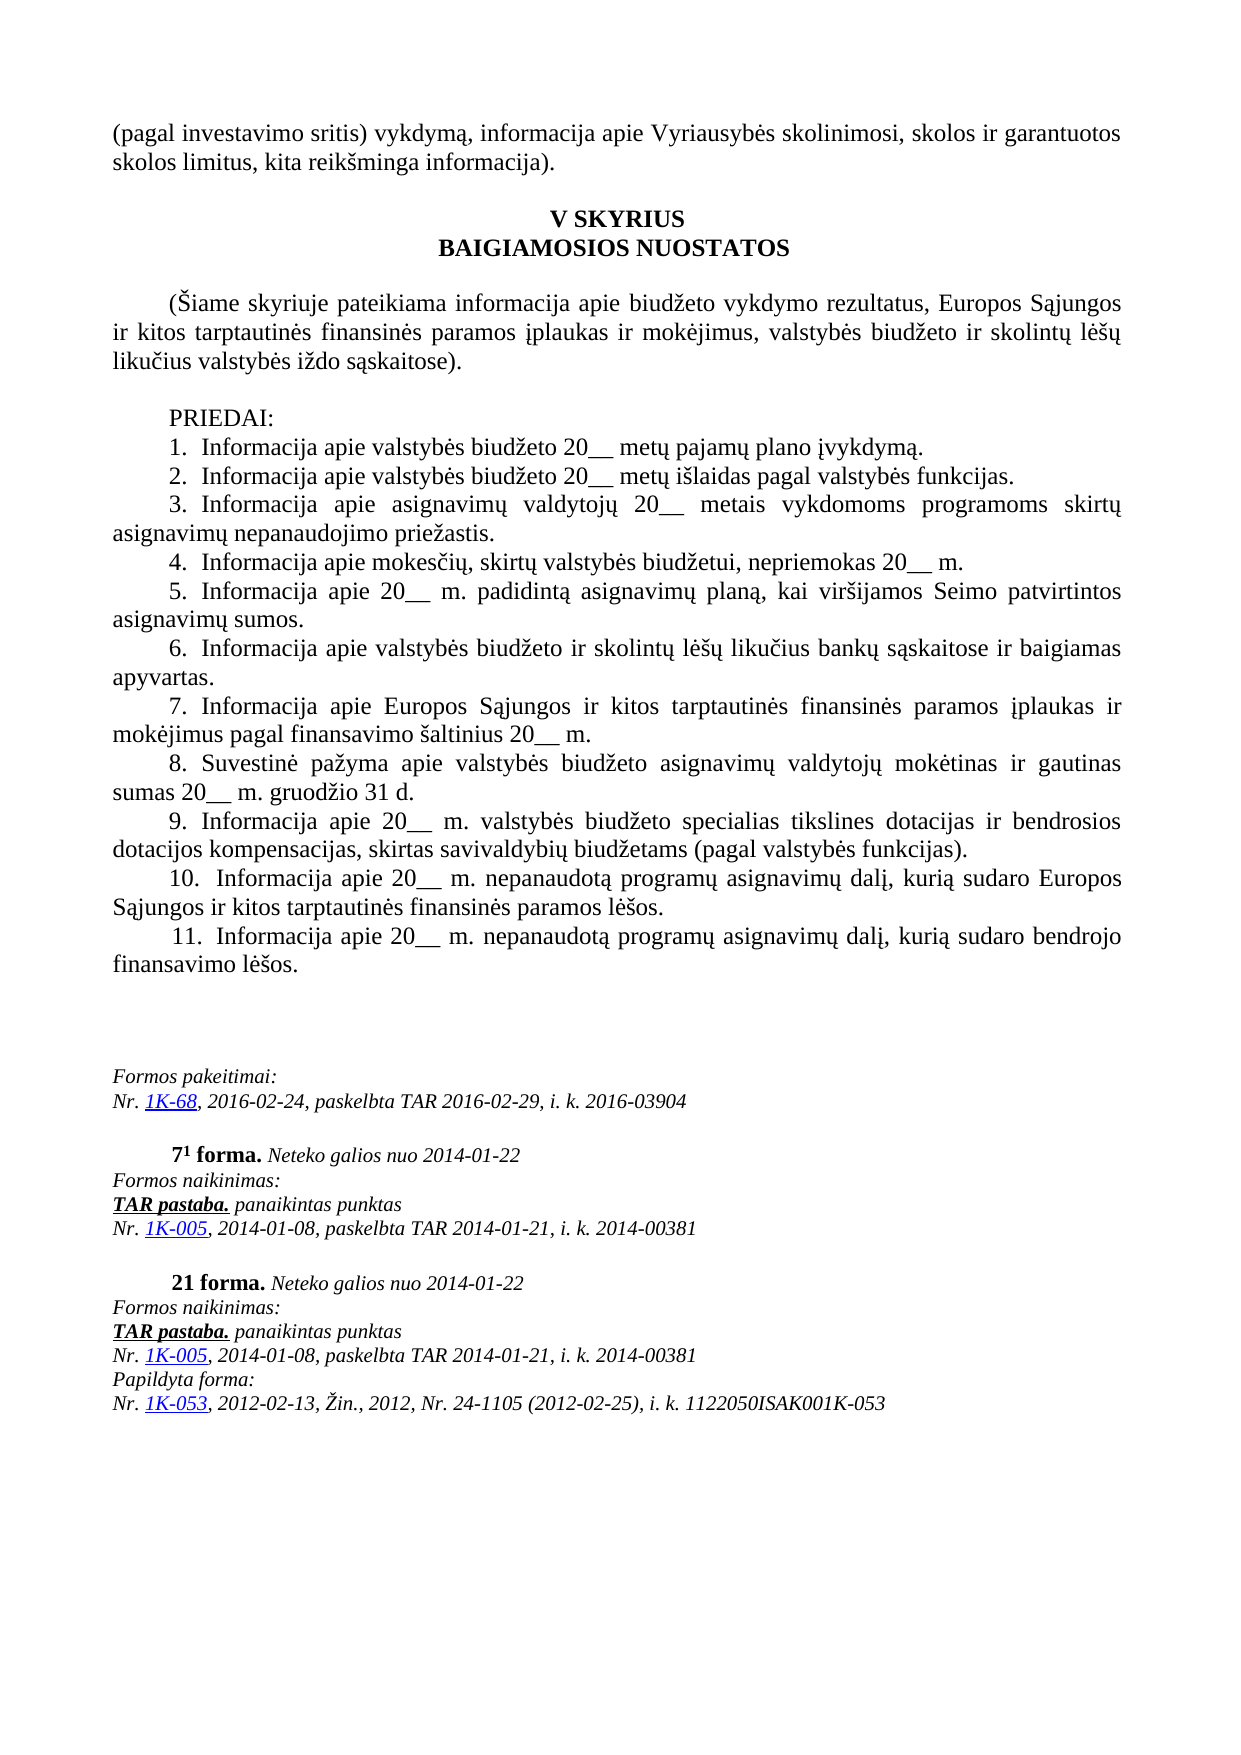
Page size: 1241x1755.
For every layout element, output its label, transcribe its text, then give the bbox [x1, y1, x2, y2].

text (Šiame skyriuje pateikiama informacija apie biudžeto vykdymo rezultatus, Europos Sąjungos ir kitos tarptautinės finansinės paramos įplaukas ir mokėjimus, valstybės biudžeto ir skolintų lėšų likučius valstybės iždo sąskaitose). [112, 288, 1122, 374]
text Nr. 1K-005, 2014-01-08, paskelbta TAR 2014-01-21, i. k. 2014-00381 [112, 1343, 1122, 1367]
text 10. Informacija apie 20__ m. nepanaudotą programų asignavimų dalį, kurią sudaro Europos Sąjungos ir kitos tarptautinės finansinės paramos lėšos. [112, 863, 1122, 921]
text TAR pastaba. panaikintas punktas [112, 1319, 1122, 1343]
text 21 forma. Neteko galios nuo 2014-01-22 [112, 1269, 1122, 1295]
text 4. Informacija apie mokesčių, skirtų valstybės biudžetui, nepriemokas 20__ m. [112, 547, 1122, 576]
text 2. Informacija apie valstybės biudžeto 20__ metų išlaidas pagal valstybės funkcijas. [112, 461, 1122, 489]
text Nr. 1K-005, 2014-01-08, paskelbta TAR 2014-01-21, i. k. 2014-00381 [112, 1216, 1122, 1240]
text 9. Informacija apie 20__ m. valstybės biudžeto specialias tikslines dotacijas ir bendrosios dotacijos kompensacijas, skirtas savivaldybių biudžetams (pagal valstybės funkcijas). [112, 806, 1122, 863]
text 5. Informacija apie 20__ m. padidintą asignavimų planą, kai viršijamos Seimo patvirtintos asignavimų sumos. [112, 576, 1122, 633]
text 11. Informacija apie 20__ m. nepanaudotą programų asignavimų dalį, kurią sudaro bendrojo finansavimo lėšos. [112, 921, 1122, 978]
text Formos naikinimas: [112, 1295, 1122, 1319]
text 6. Informacija apie valstybės biudžeto ir skolintų lėšų likučius bankų sąskaitose ir baigiamas apyvartas. [112, 633, 1122, 691]
text 71 forma. Neteko galios nuo 2014-01-22 [112, 1141, 1122, 1168]
text Formos pakeitimai: [112, 1064, 1122, 1088]
text 7. Informacija apie Europos Sąjungos ir kitos tarptautinės finansinės paramos įplaukas ir mokėjimus pagal finansavimo šaltinius 20__ m. [112, 691, 1122, 748]
text Nr. 1K-68, 2016-02-24, paskelbta TAR 2016-02-29, i. k. 2016-03904 [112, 1088, 1122, 1113]
text Papildyta forma: [112, 1367, 1122, 1391]
text 1. Informacija apie valstybės biudžeto 20__ metų pajamų plano įvykdymą. [112, 432, 1122, 461]
text 8. Suvestinė pažyma apie valstybės biudžeto asignavimų valdytojų mokėtinas ir gautinas sumas 20__ m. gruodžio 31 d. [112, 748, 1122, 806]
text Nr. 1K-053, 2012-02-13, Žin., 2012, Nr. 24-1105 (2012-02-25), i. k. 1122050ISAK001K-053 [112, 1391, 1122, 1415]
text (pagal investavimo sritis) vykdymą, informacija apie Vyriausybės skolinimosi, skolos ir garantuotos skolos limitus, kita reikšminga informacija). [112, 118, 1122, 176]
text V SKYRIUS [112, 204, 1122, 233]
text 3. Informacija apie asignavimų valdytojų 20__ metais vykdomoms programoms skirtų asignavimų nepanaudojimo priežastis. [112, 489, 1122, 547]
text BAIGIAMOSIOS NUOSTATOS [112, 233, 1122, 262]
text Formos naikinimas: [112, 1168, 1122, 1192]
text TAR pastaba. panaikintas punktas [112, 1192, 1122, 1216]
text priedai: [112, 403, 1122, 432]
